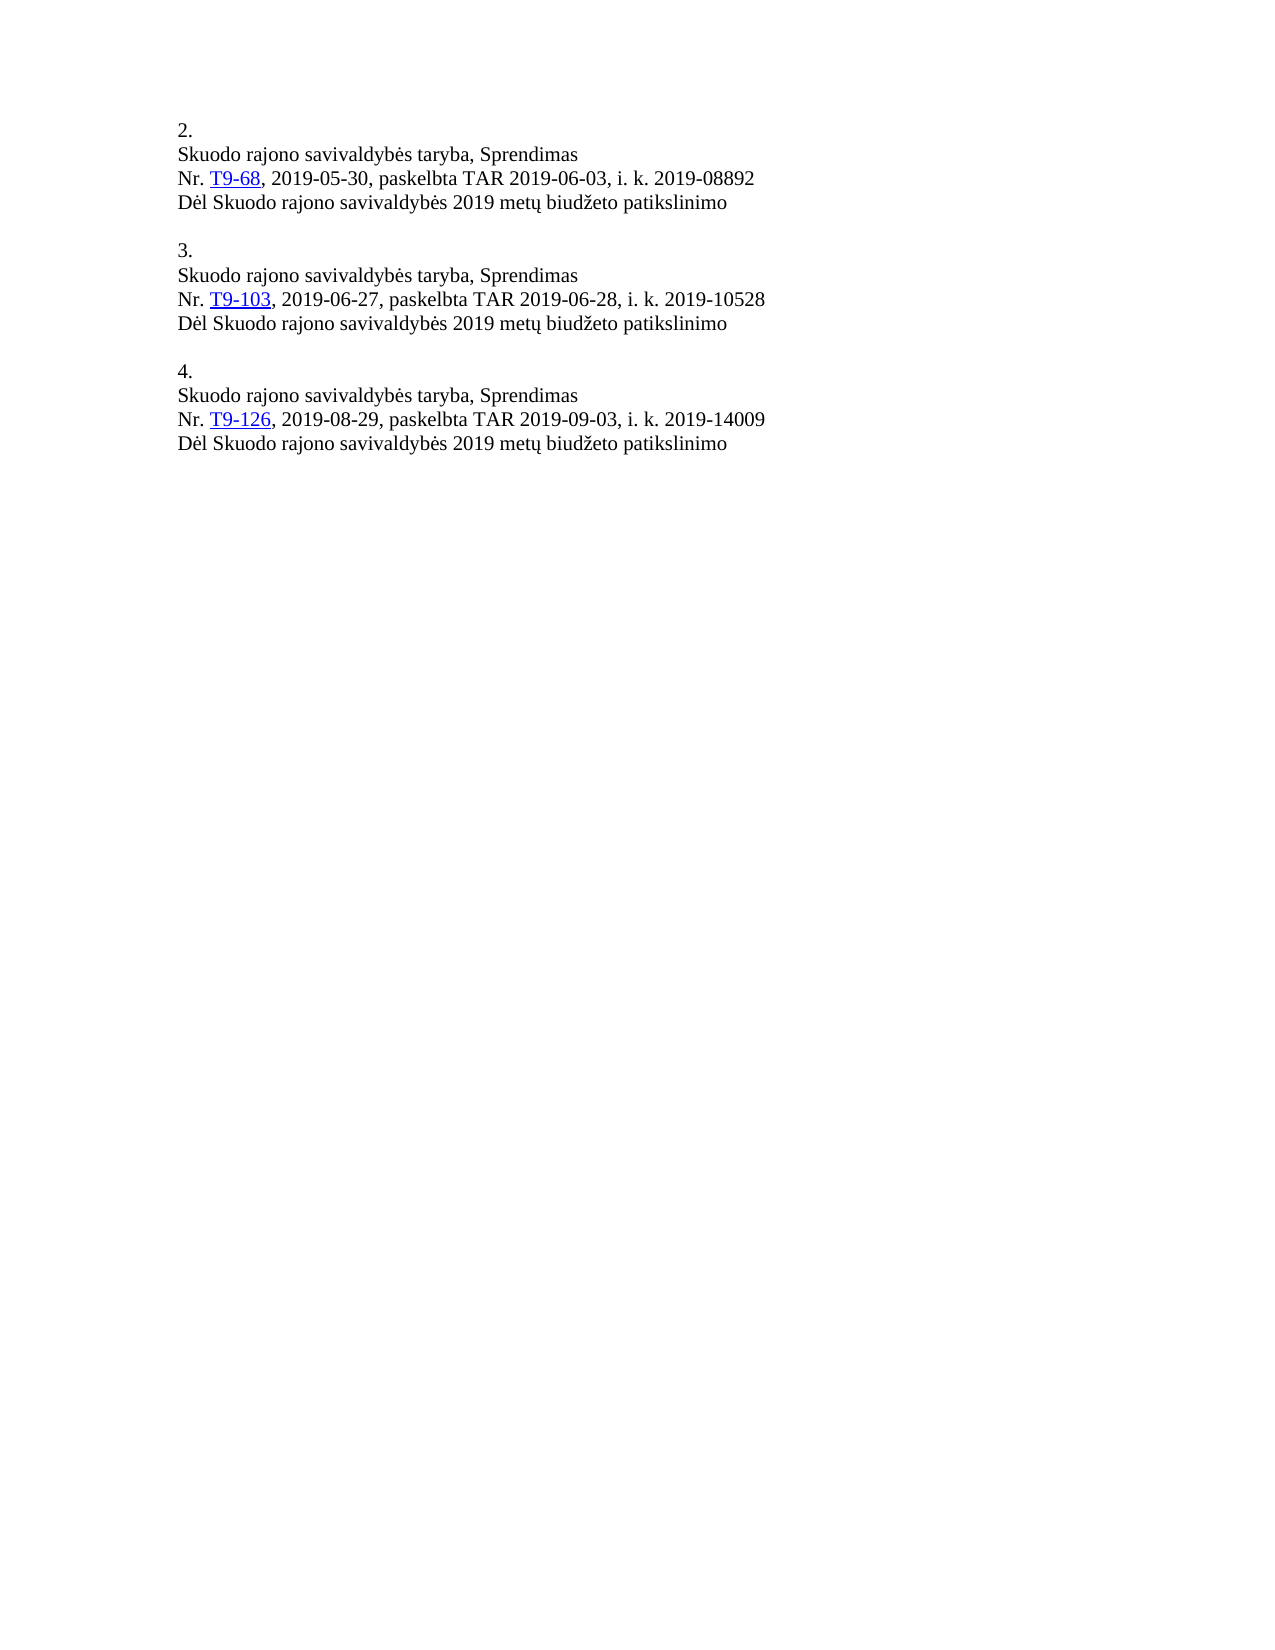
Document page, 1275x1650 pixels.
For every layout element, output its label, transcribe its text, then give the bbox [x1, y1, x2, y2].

text 3. [177, 238, 1216, 262]
text Nr. T9-103, 2019-06-27, paskelbta TAR 2019-06-28, i. k. 2019-10528 [177, 287, 1216, 311]
text Dėl Skuodo rajono savivaldybės 2019 metų biudžeto patikslinimo [177, 190, 1216, 214]
text 4. [177, 359, 1216, 383]
text Nr. T9-68, 2019-05-30, paskelbta TAR 2019-06-03, i. k. 2019-08892 [177, 166, 1216, 190]
text Skuodo rajono savivaldybės taryba, Sprendimas [177, 142, 1216, 166]
text Dėl Skuodo rajono savivaldybės 2019 metų biudžeto patikslinimo [177, 431, 1216, 455]
text Skuodo rajono savivaldybės taryba, Sprendimas [177, 262, 1216, 287]
text Dėl Skuodo rajono savivaldybės 2019 metų biudžeto patikslinimo [177, 311, 1216, 335]
text Nr. T9-126, 2019-08-29, paskelbta TAR 2019-09-03, i. k. 2019-14009 [177, 407, 1216, 431]
text Skuodo rajono savivaldybės taryba, Sprendimas [177, 383, 1216, 407]
text 2. [177, 118, 1216, 142]
